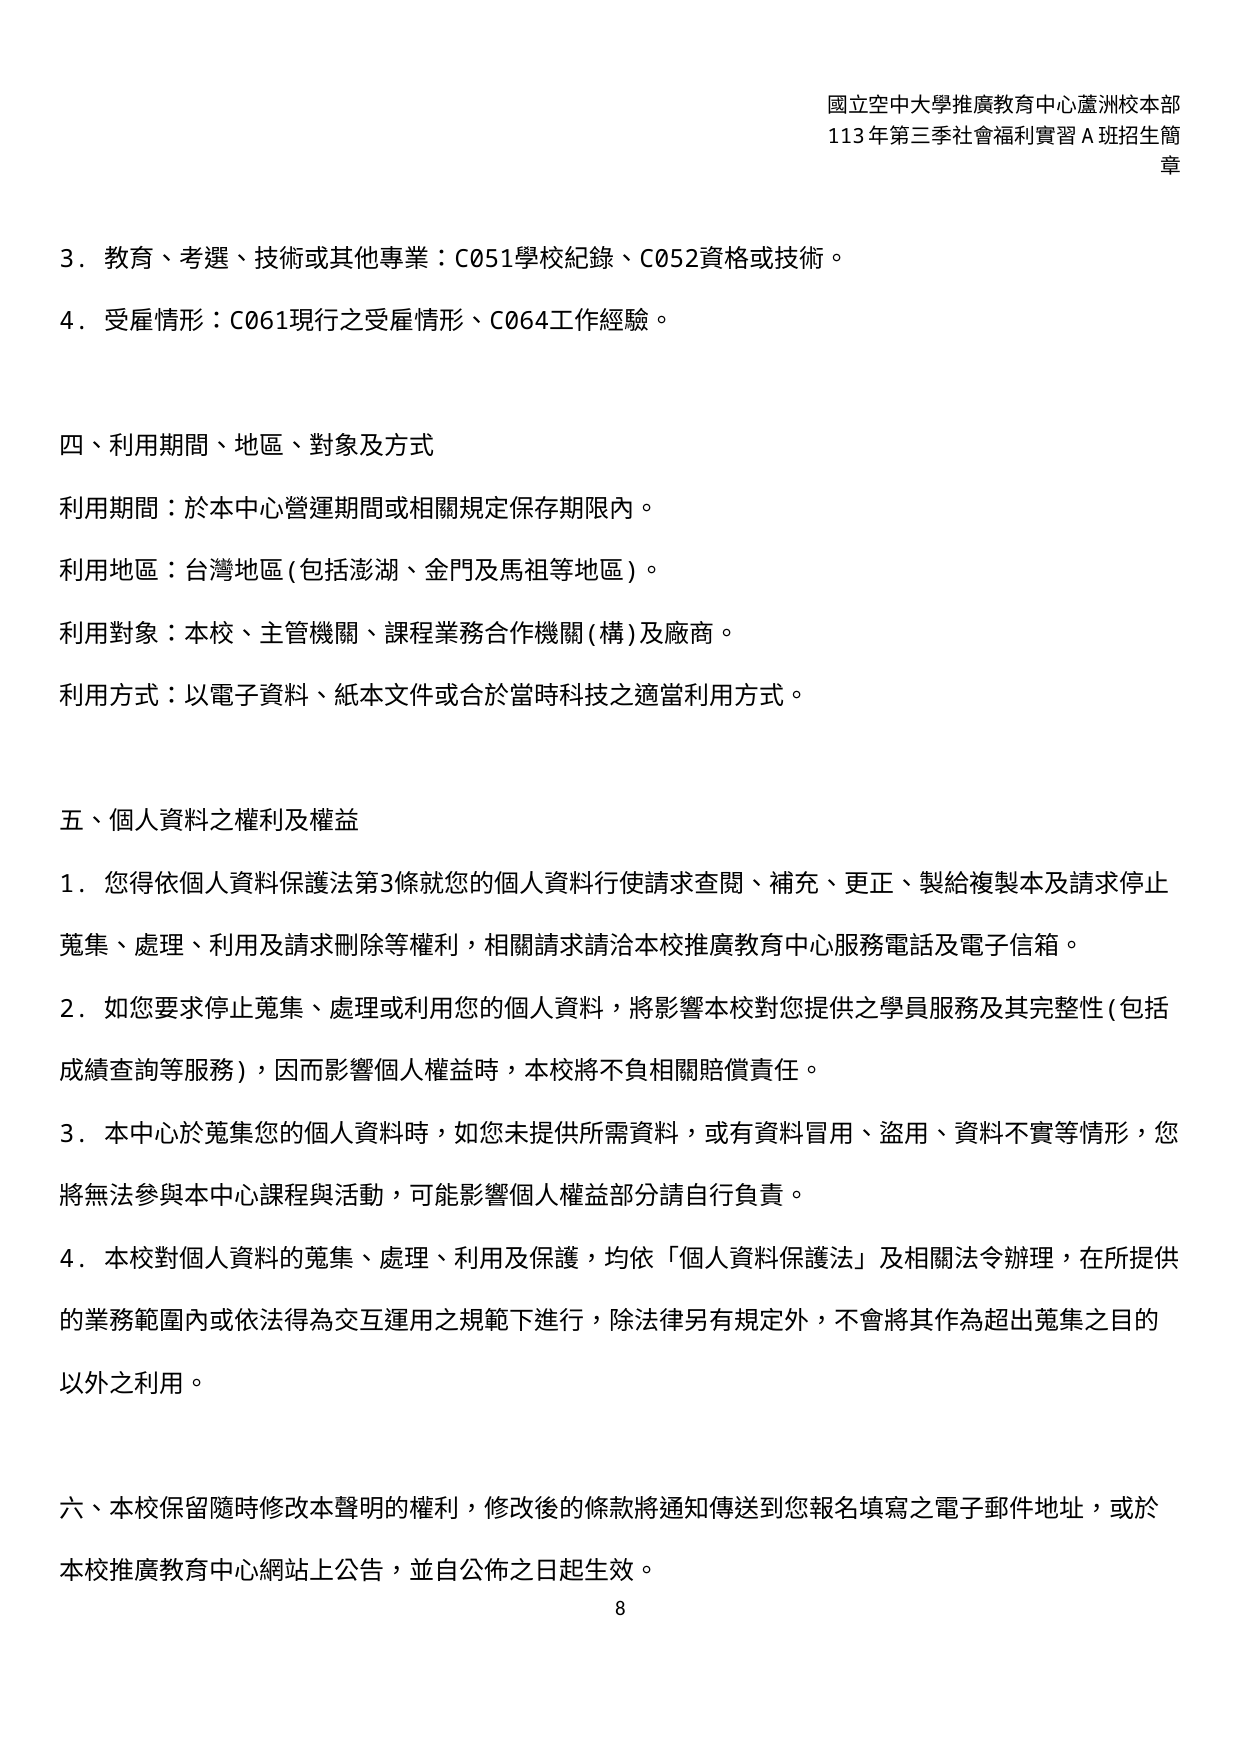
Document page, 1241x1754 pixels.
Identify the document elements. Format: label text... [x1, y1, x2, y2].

text 2. 如您要求停止蒐集、處理或利用您的個人資料，將影響本校對您提供之學員服務及其完整性(包括成績查詢等服務)，因而影響個人權益時，本校將不負相關賠償責任。 [59, 965, 1181, 1090]
text 3. 本中心於蒐集您的個人資料時，如您未提供所需資料，或有資料冒用、盜用、資料不實等情形，您將無法參與本中心課程與活動，可能影響個人權益部分請自行負責。 [59, 1090, 1181, 1215]
text 4. 受雇情形：C061現行之受雇情形、C064工作經驗。 [59, 277, 1181, 340]
text 六、本校保留隨時修改本聲明的權利，修改後的條款將通知傳送到您報名填寫之電子郵件地址，或於本校推廣教育中心網站上公告，並自公佈之日起生效。 [59, 1465, 1181, 1590]
text 利用對象：本校、主管機關、課程業務合作機關(構)及廠商。 [59, 590, 1181, 652]
text 3. 教育、考選、技術或其他專業：C051學校紀錄、C052資格或技術。 [59, 215, 1181, 277]
text 1. 您得依個人資料保護法第3條就您的個人資料行使請求查閱、補充、更正、製給複製本及請求停止蒐集、處理、利用及請求刪除等權利，相關請求請洽本校推廣教育中心服務電話及電子信箱。 [59, 840, 1181, 965]
text 利用期間：於本中心營運期間或相關規定保存期限內。 [59, 465, 1181, 527]
text 4. 本校對個人資料的蒐集、處理、利用及保護，均依「個人資料保護法」及相關法令辦理，在所提供的業務範圍內或依法得為交互運用之規範下進行，除法律另有規定外，不會將其作為超出蒐集之目的以外之利用。 [59, 1215, 1181, 1402]
text 利用方式：以電子資料、紙本文件或合於當時科技之適當利用方式。 [59, 652, 1181, 715]
text 五、個人資料之權利及權益 [59, 777, 1181, 840]
text 四、利用期間、地區、對象及方式 [59, 402, 1181, 465]
text 利用地區：台灣地區(包括澎湖、金門及馬祖等地區)。 [59, 527, 1181, 590]
